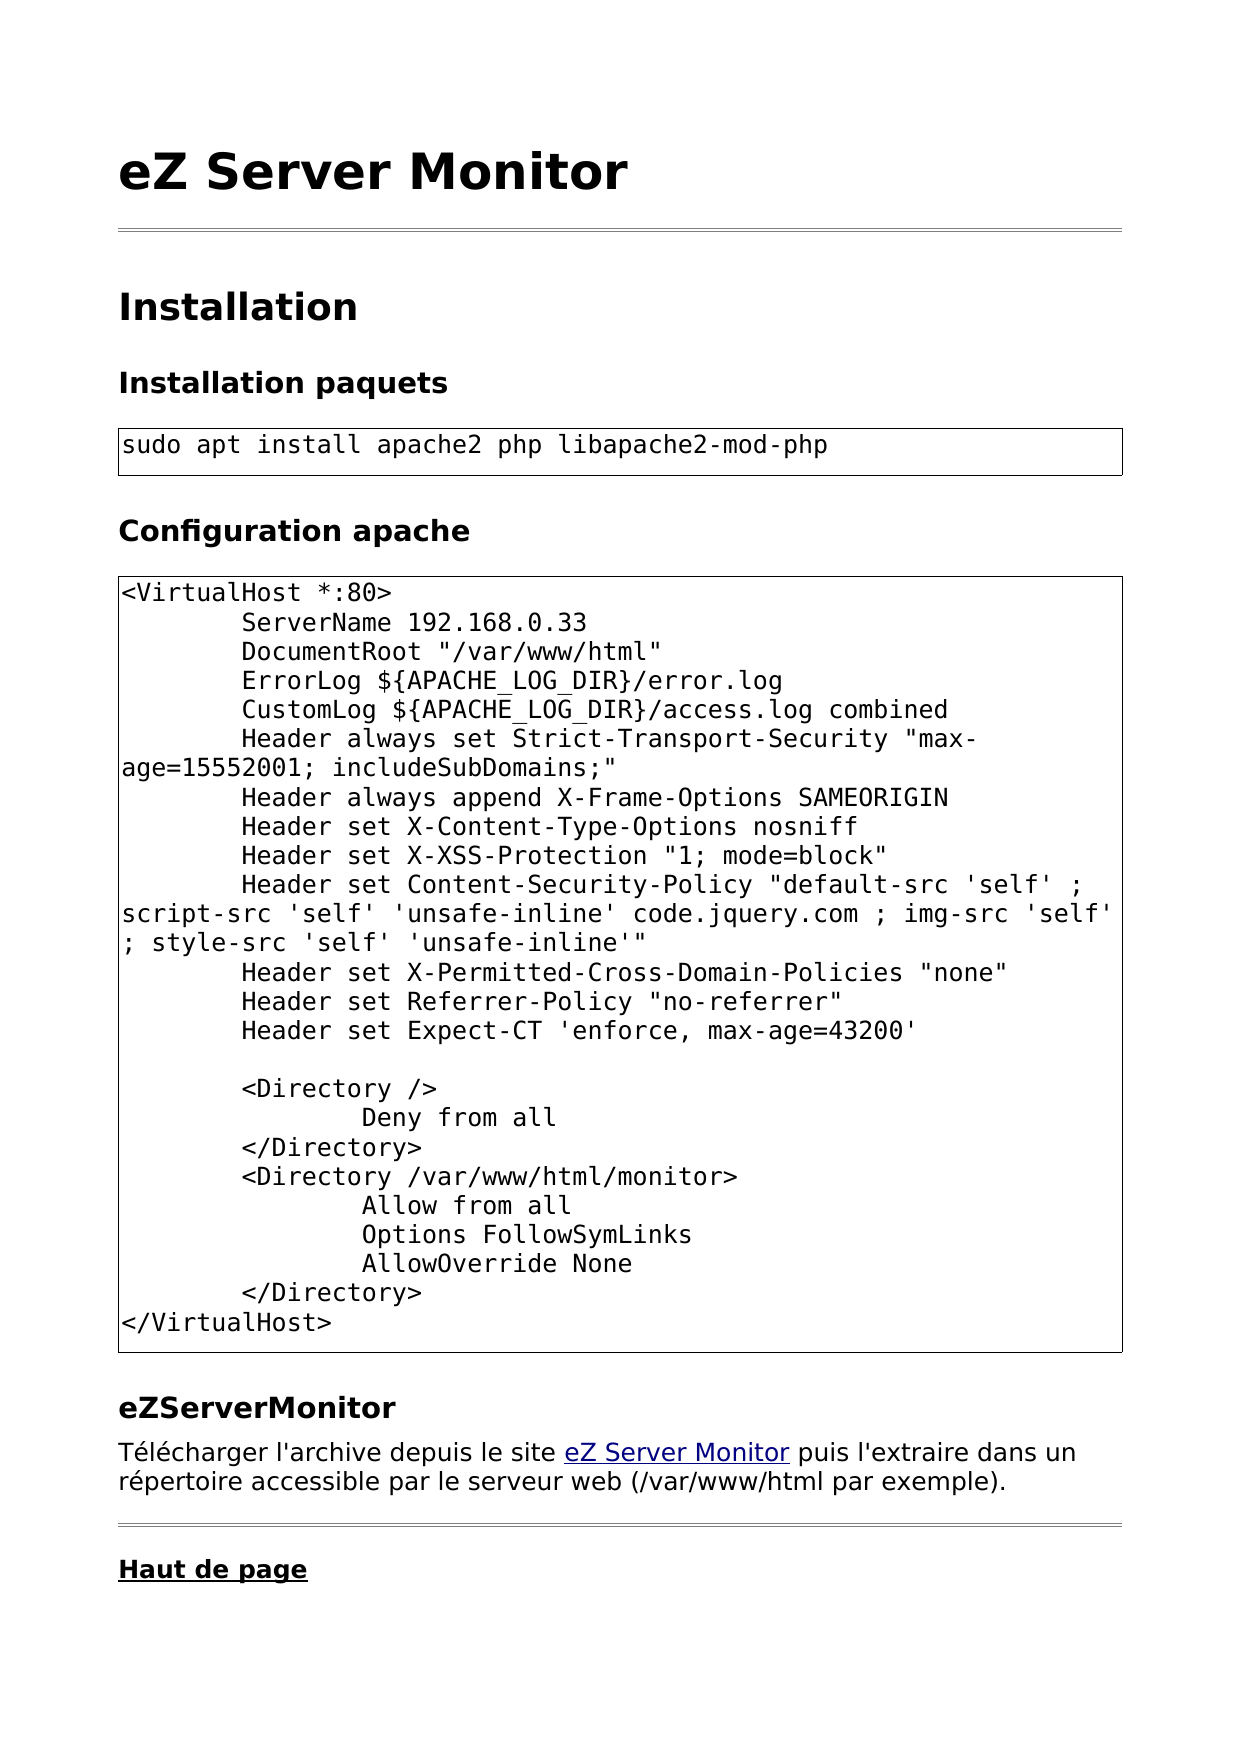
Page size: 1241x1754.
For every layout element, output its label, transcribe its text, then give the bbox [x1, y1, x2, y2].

subtitle eZ Server Monitor [118, 143, 1122, 201]
text Haut de page [118, 1555, 1122, 1584]
table_header <VirtualHost *:80> ServerName 192.168.0.33 DocumentRoot "/var/www/html" ErrorLog ${APACHE_LOG_DIR}/error.log CustomLog ${APACHE_LOG_DIR}/access.log combined Header always set Strict-Transport-Security "max-age=15552001; includeSubDomains;" Header always append X-Frame-Options SAMEORIGIN Header set X-Content-Type-Options nosniff Header set X-XSS-Protection "1; mode=block" Header set Content-Security-Policy "default-src 'self' ; script-src 'self' 'unsafe-inline' code.jquery.com ; img-src 'self' ; style-src 'self' 'unsafe-inline'" Header set X-Permitted-Cross-Domain-Policies "none" Header set Referrer-Policy "no-referrer" Header set Expect-CT 'enforce, max-age=43200' <Directory /> Deny from all </Directory> <Directory /var/www/html/monitor> Allow from all Options FollowSymLinks AllowOverride None </Directory> </VirtualHost> [119, 577, 1122, 1352]
subtitle Installation paquets [118, 366, 1122, 400]
text Télécharger l'archive depuis le site eZ Server Monitor puis l'extraire dans un répertoire accessible par le serveur web (/var/www/html par exemple). [118, 1438, 1122, 1496]
subtitle Configuration apache [118, 514, 1122, 548]
subtitle Installation [118, 285, 1122, 329]
subtitle eZServerMonitor [118, 1392, 1122, 1426]
table_header sudo apt install apache2 php libapache2-mod-php [119, 429, 1122, 474]
